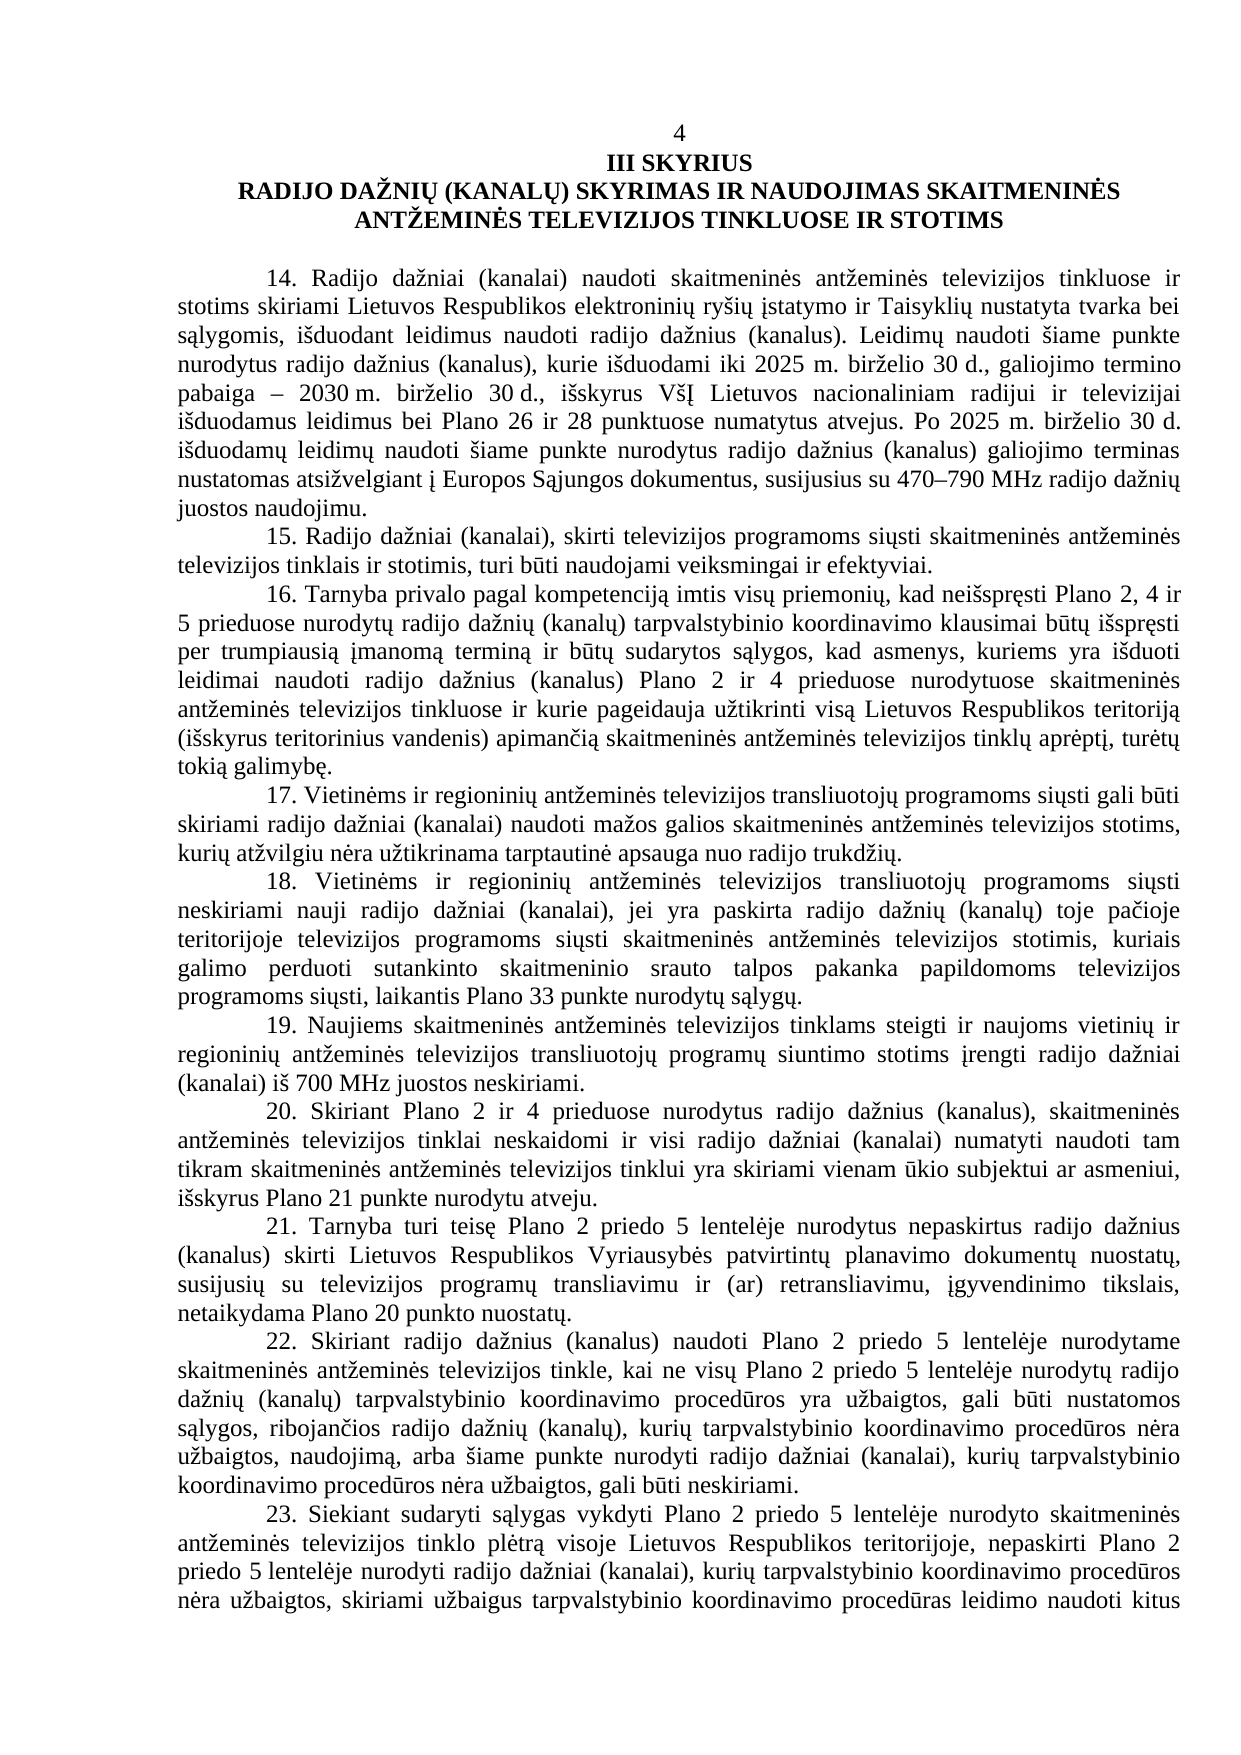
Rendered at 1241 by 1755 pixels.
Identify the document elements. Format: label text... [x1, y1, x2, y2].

text 18. Vietinėms ir regioninių antžeminės televizijos transliuotojų programoms siųsti neskiriami nauji radijo dažniai (kanalai), jei yra paskirta radijo dažnių (kanalų) toje pačioje teritorijoje televizijos programoms siųsti skaitmeninės antžeminės televizijos stotimis, kuriais galimo perduoti sutankinto skaitmeninio srauto talpos pakanka papildomoms televizijos programoms siųsti, laikantis Plano 33 punkte nurodytų sąlygų. [177, 866, 1181, 1010]
text 20. Skiriant Plano 2 ir 4 prieduose nurodytus radijo dažnius (kanalus), skaitmeninės antžeminės televizijos tinklai neskaidomi ir visi radijo dažniai (kanalai) numatyti naudoti tam tikram skaitmeninės antžeminės televizijos tinklui yra skiriami vienam ūkio subjektui ar asmeniui, išskyrus Plano 21 punkte nurodytu atveju. [177, 1096, 1181, 1211]
text III SKYRIUS [177, 148, 1181, 176]
text 14. Radijo dažniai (kanalai) naudoti skaitmeninės antžeminės televizijos tinkluose ir stotims skiriami Lietuvos Respublikos elektroninių ryšių įstatymo ir Taisyklių nustatyta tvarka bei sąlygomis, išduodant leidimus naudoti radijo dažnius (kanalus). Leidimų naudoti šiame punkte nurodytus radijo dažnius (kanalus), kurie išduodami iki 2025 m. birželio 30 d., galiojimo termino pabaiga – 2030 m. birželio 30 d., išskyrus VšĮ Lietuvos nacionaliniam radijui ir televizijai išduodamus leidimus bei Plano 26 ir 28 punktuose numatytus atvejus. Po 2025 m. birželio 30 d. išduodamų leidimų naudoti šiame punkte nurodytus radijo dažnius (kanalus) galiojimo terminas nustatomas atsižvelgiant į Europos Sąjungos dokumentus, susijusius su 470–790 MHz radijo dažnių juostos naudojimu. [177, 263, 1181, 521]
text 21. Tarnyba turi teisę Plano 2 priedo 5 lentelėje nurodytus nepaskirtus radijo dažnius (kanalus) skirti Lietuvos Respublikos Vyriausybės patvirtintų planavimo dokumentų nuostatų, susijusių su televizijos programų transliavimu ir (ar) retransliavimu, įgyvendinimo tikslais, netaikydama Plano 20 punkto nuostatų. [177, 1211, 1181, 1326]
text 16. Tarnyba privalo pagal kompetenciją imtis visų priemonių, kad neišspręsti Plano 2, 4 ir 5 prieduose nurodytų radijo dažnių (kanalų) tarpvalstybinio koordinavimo klausimai būtų išspręsti per trumpiausią įmanomą terminą ir būtų sudarytos sąlygos, kad asmenys, kuriems yra išduoti leidimai naudoti radijo dažnius (kanalus) Plano 2 ir 4 prieduose nurodytuose skaitmeninės antžeminės televizijos tinkluose ir kurie pageidauja užtikrinti visą Lietuvos Respublikos teritoriją (išskyrus teritorinius vandenis) apimančią skaitmeninės antžeminės televizijos tinklų aprėptį, turėtų tokią galimybę. [177, 579, 1181, 780]
text 17. Vietinėms ir regioninių antžeminės televizijos transliuotojų programoms siųsti gali būti skiriami radijo dažniai (kanalai) naudoti mažos galios skaitmeninės antžeminės televizijos stotims, kurių atžvilgiu nėra užtikrinama tarptautinė apsauga nuo radijo trukdžių. [177, 780, 1181, 866]
text 15. Radijo dažniai (kanalai), skirti televizijos programoms siųsti skaitmeninės antžeminės televizijos tinklais ir stotimis, turi būti naudojami veiksmingai ir efektyviai. [177, 521, 1181, 579]
text 19. Naujiems skaitmeninės antžeminės televizijos tinklams steigti ir naujoms vietinių ir regioninių antžeminės televizijos transliuotojų programų siuntimo stotims įrengti radijo dažniai (kanalai) iš 700 MHz juostos neskiriami. [177, 1010, 1181, 1096]
text Radijo dažnių (KANALŲ) SKYRIMAS ir NAUDOJIMAS skaitmeninės ANTŽEMINĖS televizijos tinklUOSE ir STOTIMS [177, 176, 1181, 234]
text 22. Skiriant radijo dažnius (kanalus) naudoti Plano 2 priedo 5 lentelėje nurodytame skaitmeninės antžeminės televizijos tinkle, kai ne visų Plano 2 priedo 5 lentelėje nurodytų radijo dažnių (kanalų) tarpvalstybinio koordinavimo procedūros yra užbaigtos, gali būti nustatomos sąlygos, ribojančios radijo dažnių (kanalų), kurių tarpvalstybinio koordinavimo procedūros nėra užbaigtos, naudojimą, arba šiame punkte nurodyti radijo dažniai (kanalai), kurių tarpvalstybinio koordinavimo procedūros nėra užbaigtos, gali būti neskiriami. [177, 1326, 1181, 1499]
text 23. Siekiant sudaryti sąlygas vykdyti Plano 2 priedo 5 lentelėje nurodyto skaitmeninės antžeminės televizijos tinklo plėtrą visoje Lietuvos Respublikos teritorijoje, nepaskirti Plano 2 priedo 5 lentelėje nurodyti radijo dažniai (kanalai), kurių tarpvalstybinio koordinavimo procedūros nėra užbaigtos, skiriami užbaigus tarpvalstybinio koordinavimo procedūras leidimo naudoti kitus [177, 1499, 1181, 1614]
